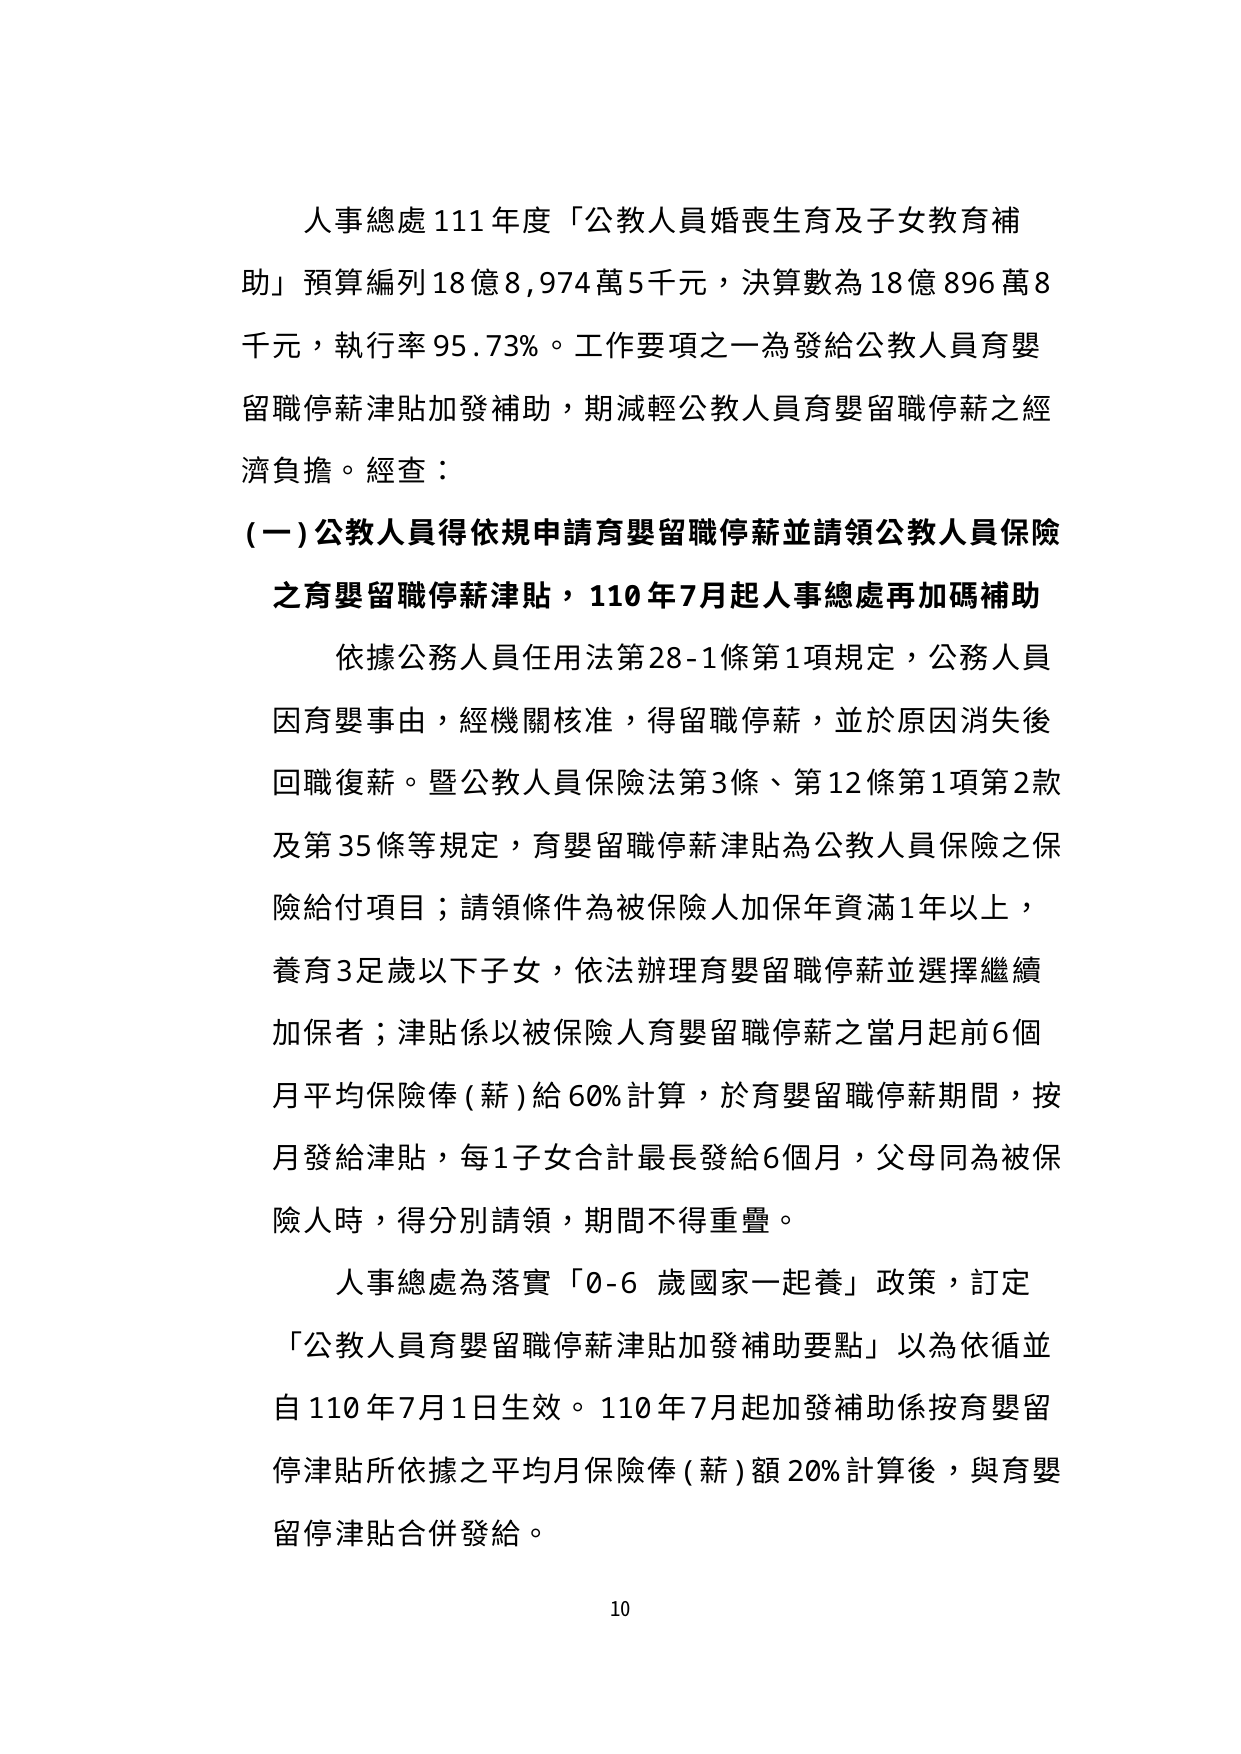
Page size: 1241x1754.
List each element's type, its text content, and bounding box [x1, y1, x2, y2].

text (一)公教人員得依規申請育嬰留職停薪並請領公教人員保險之育嬰留職停薪津貼，110年7月起人事總處再加碼補助 [236, 490, 1063, 615]
text 人事總處111年度「公教人員婚喪生育及子女教育補助」預算編列18億8,974萬5千元，決算數為18億896萬8千元，執行率95.73%。工作要項之一為發給公教人員育嬰留職停薪津貼加發補助，期減輕公教人員育嬰留職停薪之經濟負擔。經查： [236, 177, 1063, 490]
text 人事總處為落實「0-6 歲國家一起養」政策，訂定「公教人員育嬰留職停薪津貼加發補助要點」以為依循並自110年7月1日生效。110年7月起加發補助係按育嬰留停津貼所依據之平均月保險俸(薪)額20%計算後，與育嬰留停津貼合併發給。 [266, 1240, 1063, 1552]
text 依據公務人員任用法第28-1條第1項規定，公務人員因育嬰事由，經機關核准，得留職停薪，並於原因消失後回職復薪。暨公教人員保險法第3條、第12條第1項第2款及第35條等規定，育嬰留職停薪津貼為公教人員保險之保險給付項目；請領條件為被保險人加保年資滿1年以上，養育3足歲以下子女，依法辦理育嬰留職停薪並選擇繼續加保者；津貼係以被保險人育嬰留職停薪之當月起前6個月平均保險俸(薪)給60%計算，於育嬰留職停薪期間，按月發給津貼，每1子女合計最長發給6個月，父母同為被保險人時，得分別請領，期間不得重疊。 [266, 615, 1063, 1240]
